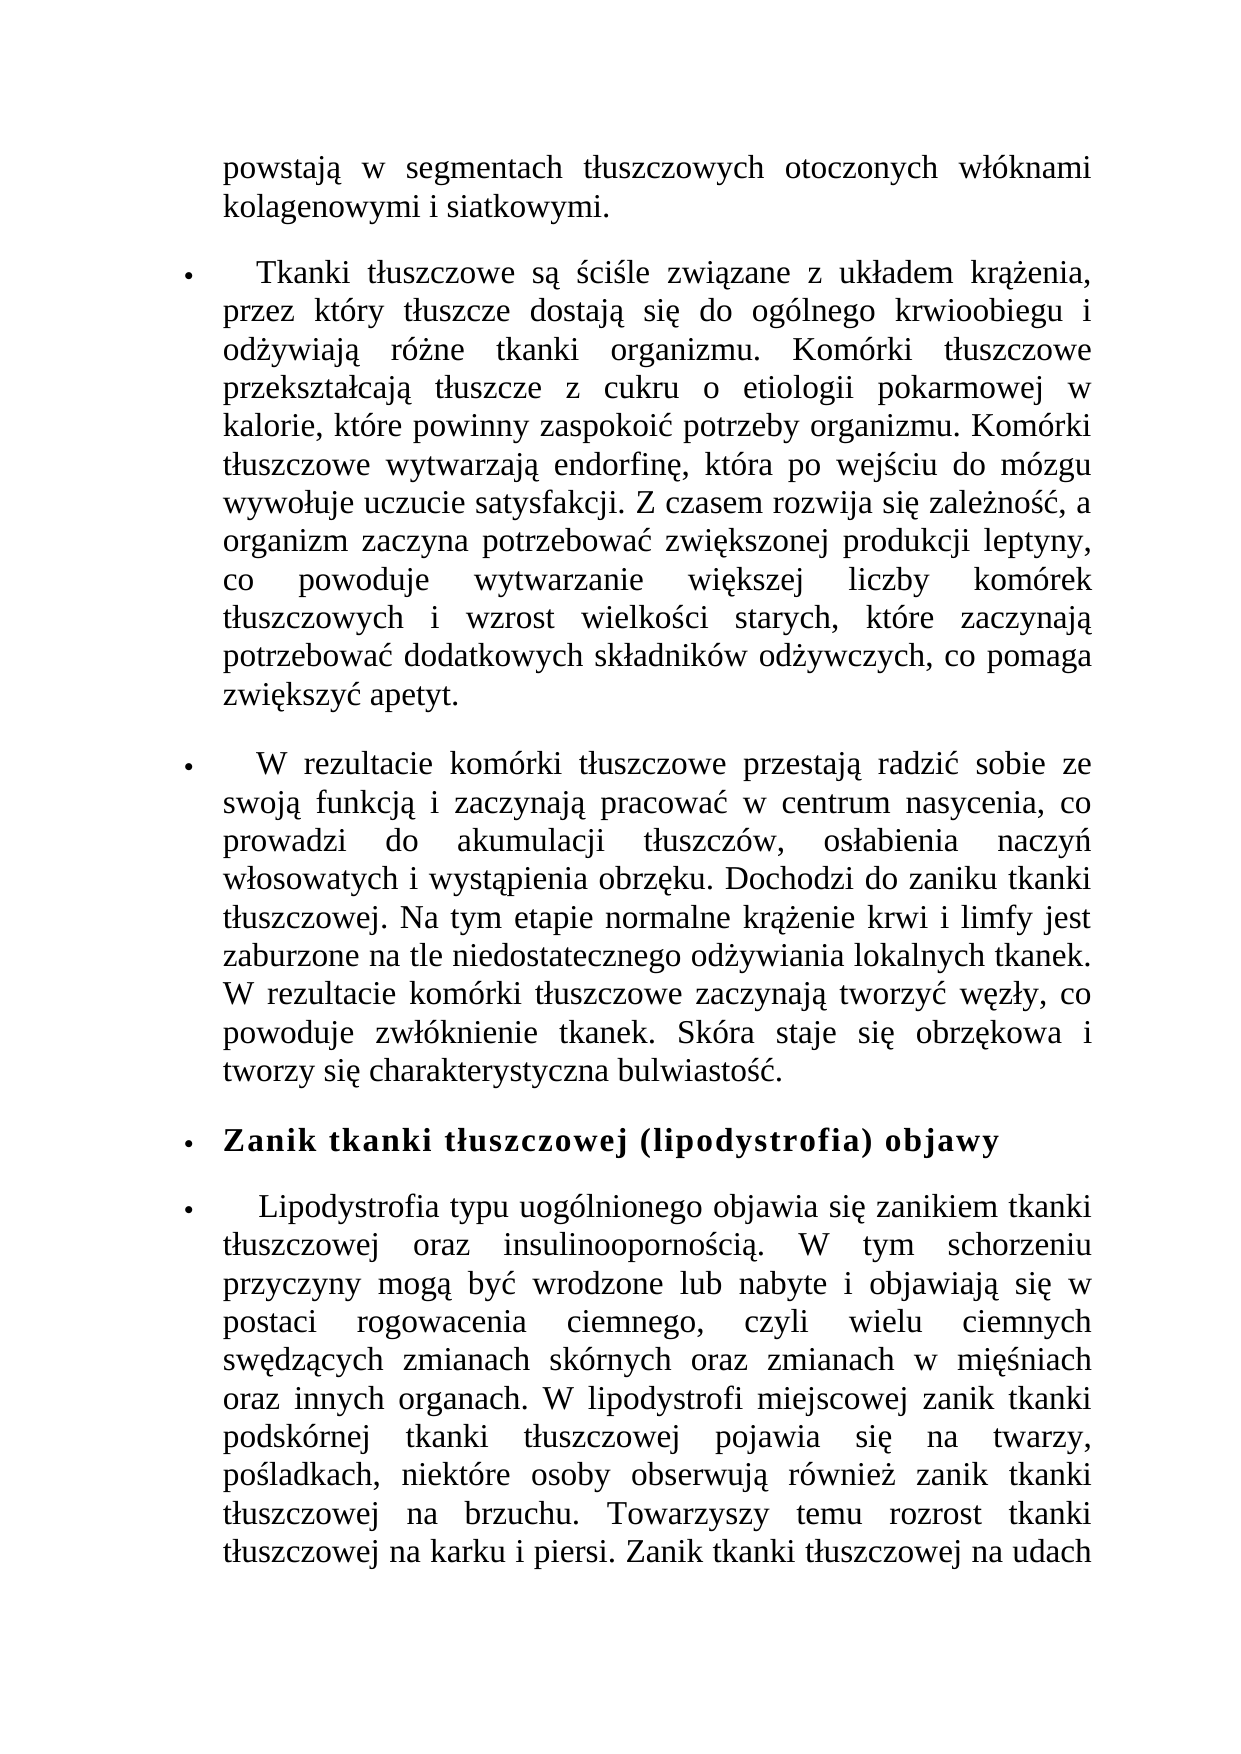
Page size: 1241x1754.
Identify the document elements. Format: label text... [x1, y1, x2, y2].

subtitle powstają w segmentach tłuszczowych otoczonych włóknami kolagenowymi i siatkowymi. [223, 148, 1093, 224]
list Zanik tkanki tłuszczowej (lipodystrofia) objawy [185, 1120, 1093, 1158]
list W rezultacie komórki tłuszczowe przestają radzić sobie ze swoją funkcją i zaczynają pracować w centrum nasycenia, co prowadzi do akumulacji tłuszczów, osłabienia naczyń włosowatych i wystąpienia obrzęku. Dochodzi do zaniku tkanki tłuszczowej. Na tym etapie normalne krążenie krwi i limfy jest zaburzone na tle niedostatecznego odżywiania lokalnych tkanek. W rezultacie komórki tłuszczowe zaczynają tworzyć węzły, co powoduje zwłóknienie tkanek. Skóra staje się obrzękowa i tworzy się charakterystyczna bulwiastość. [185, 744, 1093, 1089]
list Lipodystrofia typu uogólnionego objawia się zanikiem tkanki tłuszczowej oraz insulinoopornością. W tym schorzeniu przyczyny mogą być wrodzone lub nabyte i objawiają się w postaci rogowacenia ciemnego, czyli wielu ciemnych swędzących zmianach skórnych oraz zmianach w mięśniach oraz innych organach. W lipodystrofi miejscowej zanik tkanki podskórnej tkanki tłuszczowej pojawia się na twarzy, pośladkach, niektóre osoby obserwują również zanik tkanki tłuszczowej na brzuchu. Towarzyszy temu rozrost tkanki tłuszczowej na karku i piersi. Zanik tkanki tłuszczowej na udach [185, 1186, 1093, 1570]
list Tkanki tłuszczowe są ściśle związane z układem krążenia, przez który tłuszcze dostają się do ogólnego krwioobiegu i odżywiają różne tkanki organizmu. Komórki tłuszczowe przekształcają tłuszcze z cukru o etiologii pokarmowej w kalorie, które powinny zaspokoić potrzeby organizmu. Komórki tłuszczowe wytwarzają endorfinę, która po wejściu do mózgu wywołuje uczucie satysfakcji. Z czasem rozwija się zależność, a organizm zaczyna potrzebować zwiększonej produkcji leptyny, co powoduje wytwarzanie większej liczby komórek tłuszczowych i wzrost wielkości starych, które zaczynają potrzebować dodatkowych składników odżywczych, co pomaga zwiększyć apetyt. [185, 252, 1093, 712]
